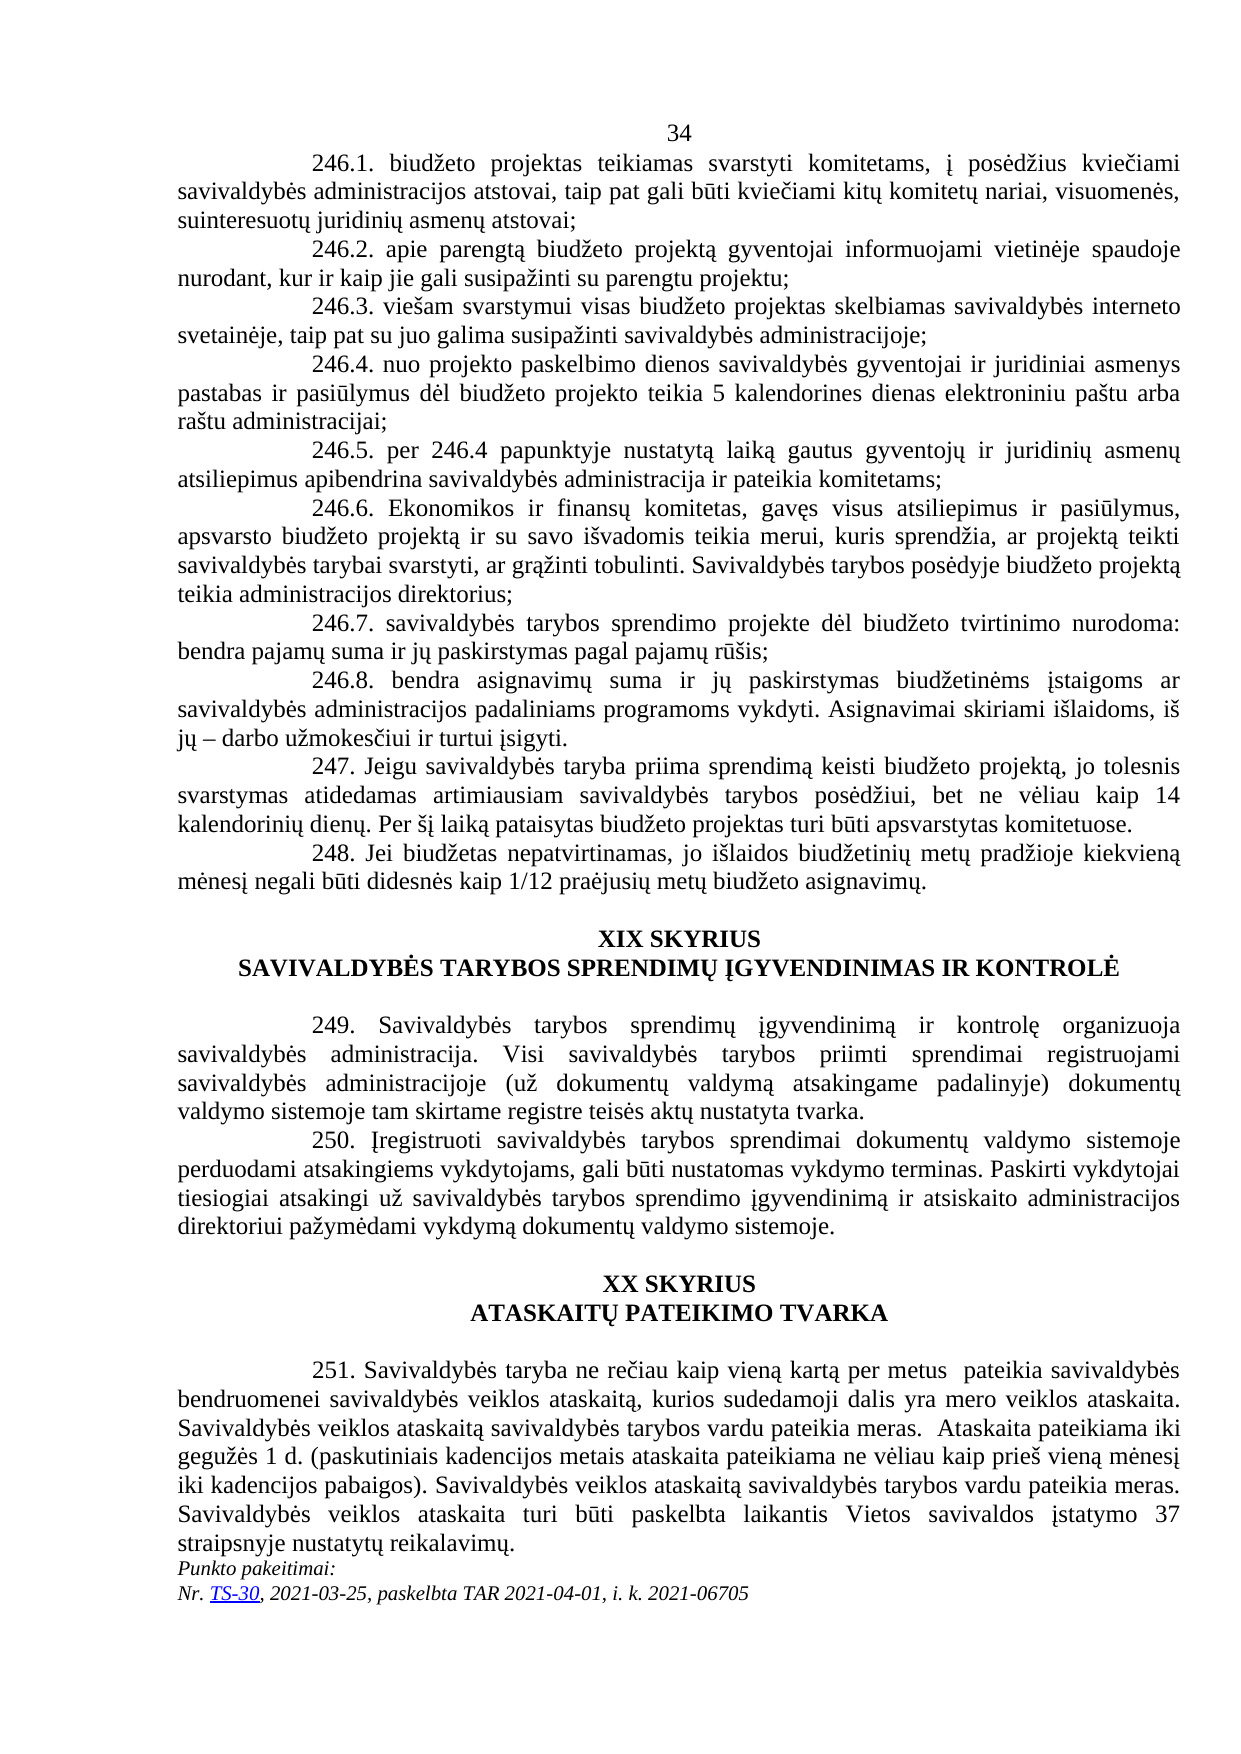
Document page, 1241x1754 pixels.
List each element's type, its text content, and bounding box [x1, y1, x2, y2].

text XX SKYRIUS [177, 1269, 1181, 1298]
text 246.2. apie parengtą biudžeto projektą gyventojai informuojami vietinėje spaudoje nurodant, kur ir kaip jie gali susipažinti su parengtu projektu; [177, 234, 1181, 291]
text 246.8. bendra asignavimų suma ir jų paskirstymas biudžetinėms įstaigoms ar savivaldybės administracijos padaliniams programoms vykdyti. Asignavimai skiriami išlaidoms, iš jų – darbo užmokesčiui ir turtui įsigyti. [177, 665, 1181, 751]
text 246.5. per 246.4 papunktyje nustatytą laiką gautus gyventojų ir juridinių asmenų atsiliepimus apibendrina savivaldybės administracija ir pateikia komitetams; [177, 435, 1181, 493]
text 246.1. biudžeto projektas teikiamas svarstyti komitetams, į posėdžius kviečiami savivaldybės administracijos atstovai, taip pat gali būti kviečiami kitų komitetų nariai, visuomenės, suinteresuotų juridinių asmenų atstovai; [177, 148, 1181, 234]
text 248. Jei biudžetas nepatvirtinamas, jo išlaidos biudžetinių metų pradžioje kiekvieną mėnesį negali būti didesnės kaip 1/12 praėjusių metų biudžeto asignavimų. [177, 838, 1181, 895]
text SAVIVALDYBĖS TARYBOS SPRENDIMŲ ĮGYVENDINIMAS IR KONTROLĖ [177, 953, 1181, 981]
text 250. Įregistruoti savivaldybės tarybos sprendimai dokumentų valdymo sistemoje perduodami atsakingiems vykdytojams, gali būti nustatomas vykdymo terminas. Paskirti vykdytojai tiesiogiai atsakingi už savivaldybės tarybos sprendimo įgyvendinimą ir atsiskaito administracijos direktoriui pažymėdami vykdymą dokumentų valdymo sistemoje. [177, 1125, 1181, 1240]
text 249. Savivaldybės tarybos sprendimų įgyvendinimą ir kontrolę organizuoja savivaldybės administracija. Visi savivaldybės tarybos priimti sprendimai registruojami savivaldybės administracijoje (už dokumentų valdymą atsakingame padalinyje) dokumentų valdymo sistemoje tam skirtame registre teisės aktų nustatyta tvarka. [177, 1010, 1181, 1125]
text Nr. TS-30, 2021-03-25, paskelbta TAR 2021-04-01, i. k. 2021-06705 [177, 1580, 1181, 1604]
text 247. Jeigu savivaldybės taryba priima sprendimą keisti biudžeto projektą, jo tolesnis svarstymas atidedamas artimiausiam savivaldybės tarybos posėdžiui, bet ne vėliau kaip 14 kalendorinių dienų. Per šį laiką pataisytas biudžeto projektas turi būti apsvarstytas komitetuose. [177, 751, 1181, 838]
text XIX SKYRIUS [177, 924, 1181, 953]
text ATASKAITŲ PATEIKIMO TVARKA [177, 1298, 1181, 1326]
text 246.6. Ekonomikos ir finansų komitetas, gavęs visus atsiliepimus ir pasiūlymus, apsvarsto biudžeto projektą ir su savo išvadomis teikia merui, kuris sprendžia, ar projektą teikti savivaldybės tarybai svarstyti, ar grąžinti tobulinti. Savivaldybės tarybos posėdyje biudžeto projektą teikia administracijos direktorius; [177, 493, 1181, 608]
text 251. Savivaldybės taryba ne rečiau kaip vieną kartą per metus pateikia savivaldybės bendruomenei savivaldybės veiklos ataskaitą, kurios sudedamoji dalis yra mero veiklos ataskaita. Savivaldybės veiklos ataskaitą savivaldybės tarybos vardu pateikia meras. Ataskaita pateikiama iki gegužės 1 d. (paskutiniais kadencijos metais ataskaita pateikiama ne vėliau kaip prieš vieną mėnesį iki kadencijos pabaigos). Savivaldybės veiklos ataskaitą savivaldybės tarybos vardu pateikia meras. Savivaldybės veiklos ataskaita turi būti paskelbta laikantis Vietos savivaldos įstatymo 37 straipsnyje nustatytų reikalavimų. [177, 1355, 1181, 1556]
text 246.3. viešam svarstymui visas biudžeto projektas skelbiamas savivaldybės interneto svetainėje, taip pat su juo galima susipažinti savivaldybės administracijoje; [177, 291, 1181, 349]
text Punkto pakeitimai: [177, 1556, 1181, 1580]
text 246.7. savivaldybės tarybos sprendimo projekte dėl biudžeto tvirtinimo nurodoma: bendra pajamų suma ir jų paskirstymas pagal pajamų rūšis; [177, 608, 1181, 665]
text 246.4. nuo projekto paskelbimo dienos savivaldybės gyventojai ir juridiniai asmenys pastabas ir pasiūlymus dėl biudžeto projekto teikia 5 kalendorines dienas elektroniniu paštu arba raštu administracijai; [177, 349, 1181, 435]
